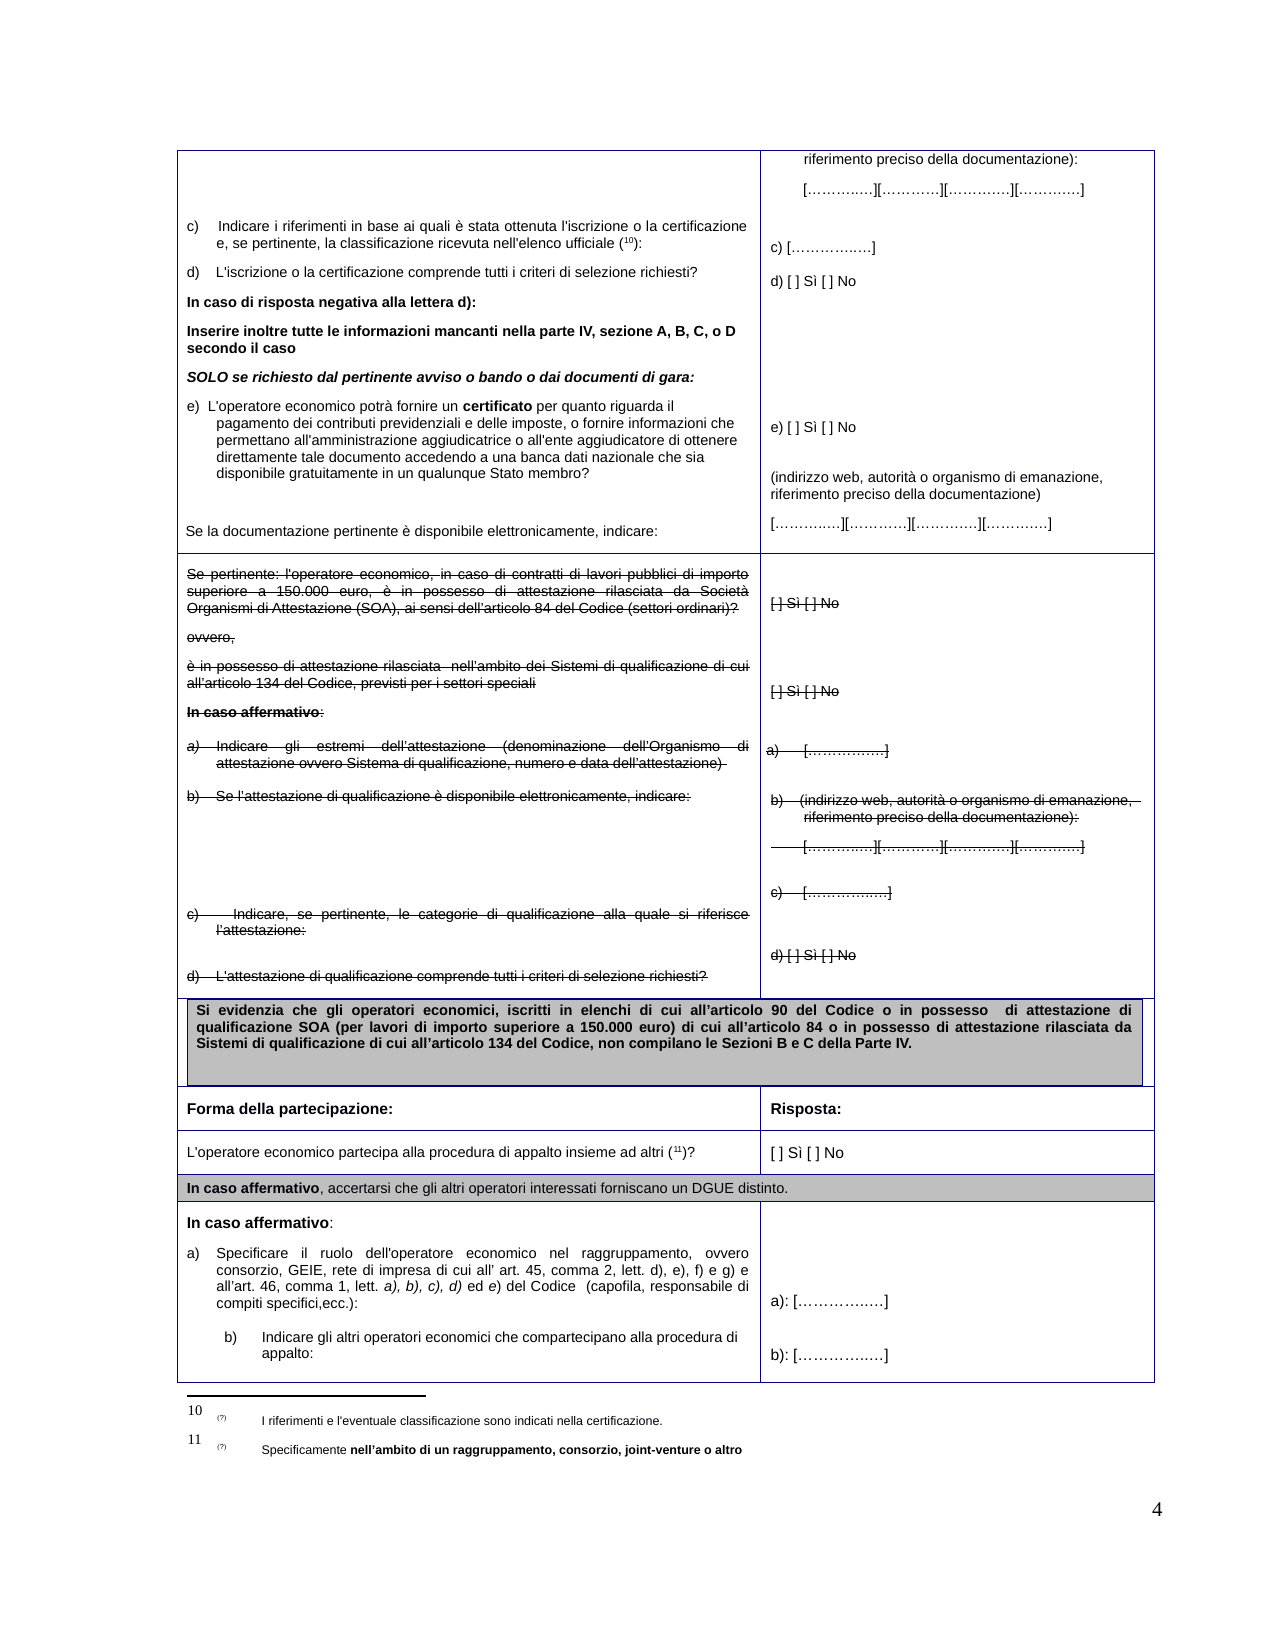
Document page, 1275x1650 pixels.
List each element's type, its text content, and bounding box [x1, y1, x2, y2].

table_cell riferimento preciso della documentazione): [………..…][…………][……….…][……….…] c) […………..…] d) [ ] Sì [ ] No e) [ ] Sì [ ] No (indirizzo web, autorità o organismo di emanazione, riferimento preciso della documentazione) [………..…][…………][……….…][……….…] [761, 151, 1154, 552]
table_cell a): […………..…] b): […………..…] [761, 1202, 1154, 1382]
table_cell In caso affermativo: Specificare il ruolo dell'operatore economico nel raggruppamento, ovvero consorzio, GEIE, rete di impresa di cui all’ art. 45, comma 2, lett. d), e), f) e g) e all’art. 46, comma 1, lett. a), b), c), d) ed e) del Codice (capofila, responsabile di compiti specifici,ecc.): Indicare gli altri operatori economici che compartecipano alla procedura di appalto: [178, 1202, 760, 1382]
table_cell Forma della partecipazione: [178, 1087, 760, 1130]
table_cell [ ] Sì [ ] No [ ] Sì [ ] No [………….…] b) (indirizzo web, autorità o organismo di emanazione, riferimento preciso della documentazione): [………..…][…………][……….…][……….…] c) […………..…] d) [ ] Sì [ ] No [761, 554, 1154, 997]
table_cell In caso affermativo, accertarsi che gli altri operatori interessati forniscano un DGUE distinto. [178, 1175, 1154, 1201]
table_cell Risposta: [761, 1087, 1154, 1130]
table_cell c) Indicare i riferimenti in base ai quali è stata ottenuta l'iscrizione o la certificazione e, se pertinente, la classificazione ricevuta nell'elenco ufficiale (): d) L'iscrizione o la certificazione comprende tutti i criteri di selezione richiesti? In caso di risposta negativa alla lettera d): Inserire inoltre tutte le informazioni mancanti nella parte IV, sezione A, B, C, o D secondo il caso SOLO se richiesto dal pertinente avviso o bando o dai documenti di gara: e) L'operatore economico potrà fornire un certificato per quanto riguarda il pagamento dei contributi previdenziali e delle imposte, o fornire informazioni che permettano all'amministrazione aggiudicatrice o all'ente aggiudicatore di ottenere direttamente tale documento accedendo a una banca dati nazionale che sia disponibile gratuitamente in un qualunque Stato membro? Se la documentazione pertinente è disponibile elettronicamente, indicare: [178, 151, 760, 552]
table_cell L'operatore economico partecipa alla procedura di appalto insieme ad altri ()? [178, 1131, 760, 1174]
table_cell Se pertinente: l'operatore economico, in caso di contratti di lavori pubblici di importo superiore a 150.000 euro, è in possesso di attestazione rilasciata da Società Organismi di Attestazione (SOA), ai sensi dell’articolo 84 del Codice (settori ordinari)? ovvero, è in possesso di attestazione rilasciata nell’ambito dei Sistemi di qualificazione di cui all’articolo 134 del Codice, previsti per i settori speciali In caso affermativo: Indicare gli estremi dell’attestazione (denominazione dell’Organismo di attestazione ovvero Sistema di qualificazione, numero e data dell’attestazione) b) Se l’attestazione di qualificazione è disponibile elettronicamente, indicare: c) Indicare, se pertinente, le categorie di qualificazione alla quale si riferisce l’attestazione: d) L'attestazione di qualificazione comprende tutti i criteri di selezione richiesti? [178, 554, 760, 997]
table_cell [ ] Sì [ ] No [761, 1131, 1154, 1174]
